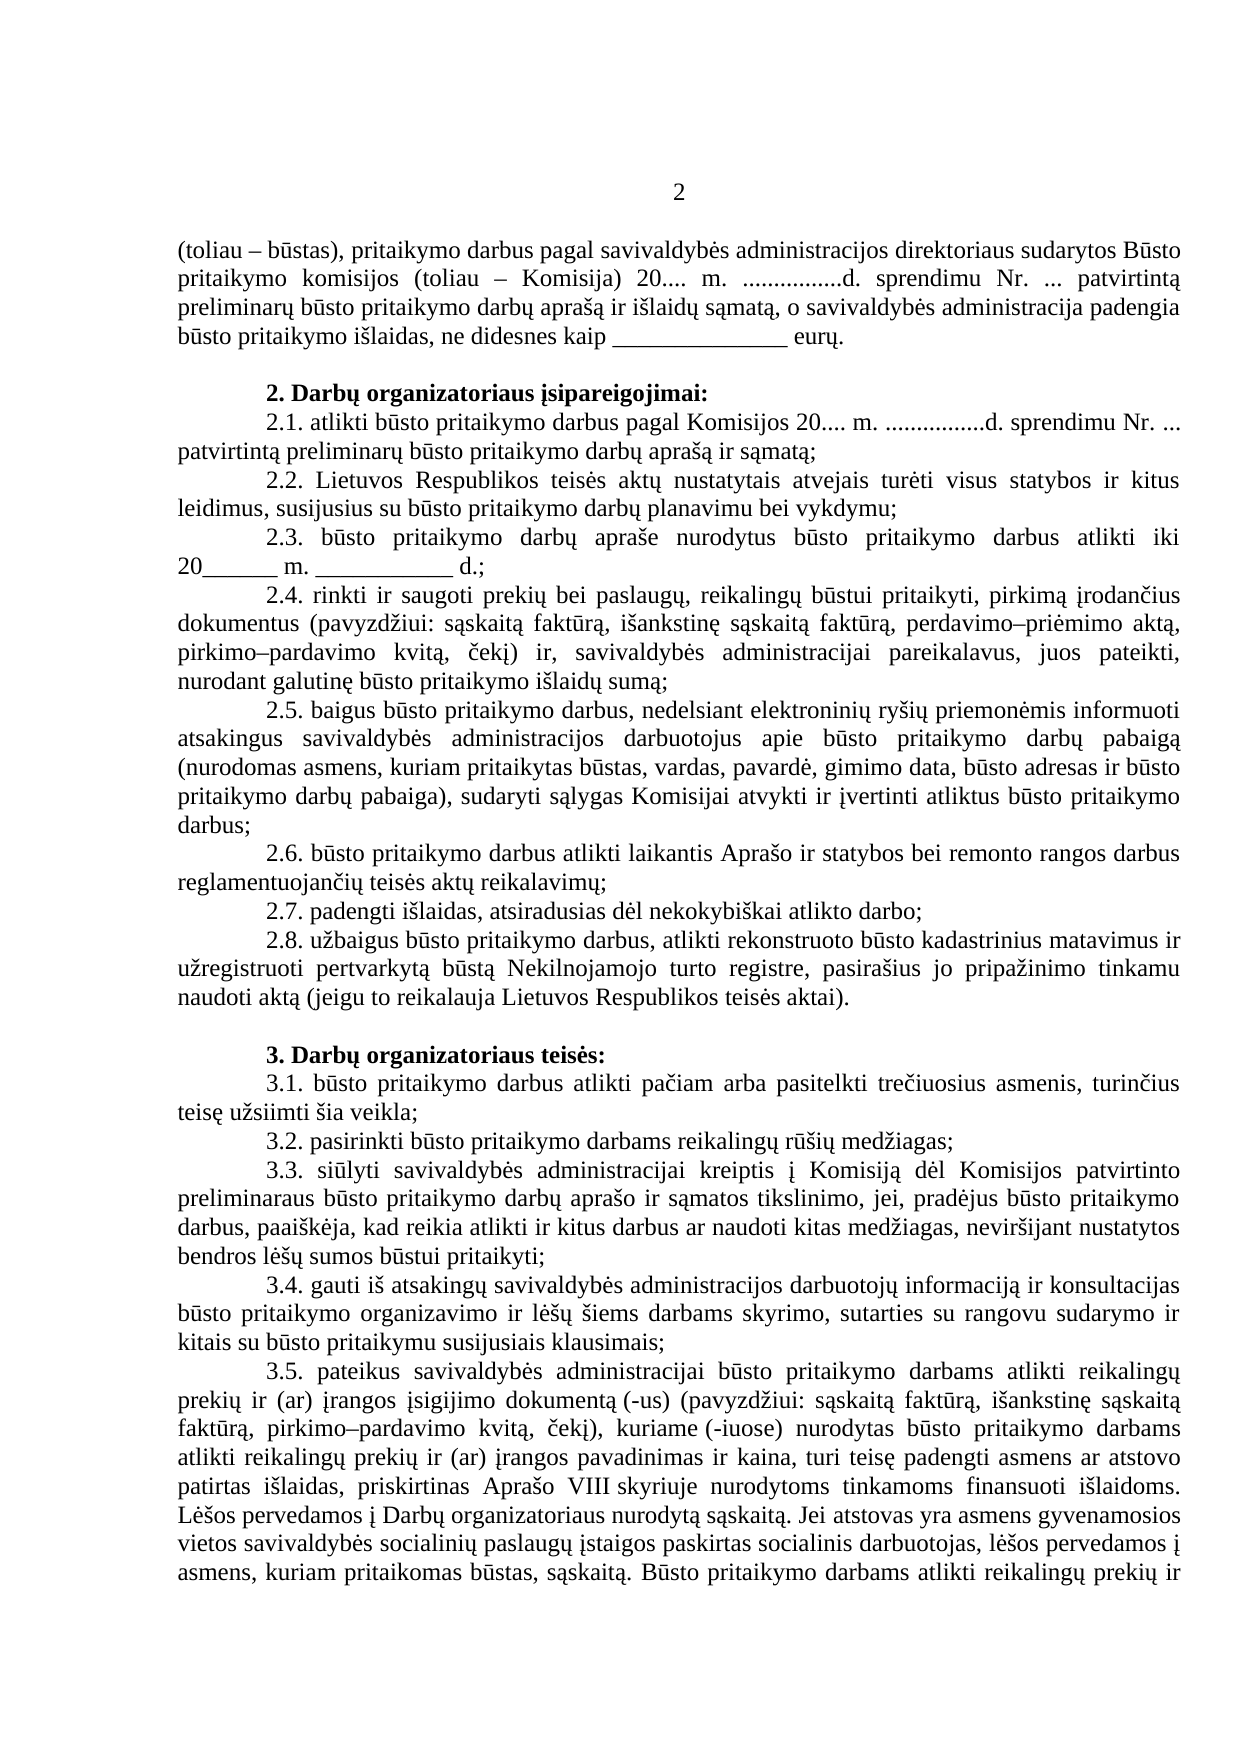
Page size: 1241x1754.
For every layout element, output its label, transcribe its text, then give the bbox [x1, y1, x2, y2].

text 2.4. rinkti ir saugoti prekių bei paslaugų, reikalingų būstui pritaikyti, pirkimą įrodančius dokumentus (pavyzdžiui: sąskaitą faktūrą, išankstinę sąskaitą faktūrą, perdavimo–priėmimo aktą, pirkimo–pardavimo kvitą, čekį) ir, savivaldybės administracijai pareikalavus, juos pateikti, nurodant galutinę būsto pritaikymo išlaidų sumą; [177, 580, 1181, 695]
text 2.8. užbaigus būsto pritaikymo darbus, atlikti rekonstruoto būsto kadastrinius matavimus ir užregistruoti pertvarkytą būstą Nekilnojamojo turto registre, pasirašius jo pripažinimo tinkamu naudoti aktą (jeigu to reikalauja Lietuvos Respublikos teisės aktai). [177, 925, 1181, 1011]
text 2.6. būsto pritaikymo darbus atlikti laikantis Aprašo ir statybos bei remonto rangos darbus reglamentuojančių teisės aktų reikalavimų; [177, 838, 1181, 896]
text 2.7. padengti išlaidas, atsiradusias dėl nekokybiškai atlikto darbo; [177, 896, 1181, 925]
text 3.2. pasirinkti būsto pritaikymo darbams reikalingų rūšių medžiagas; [177, 1126, 1181, 1155]
text 3. Darbų organizatoriaus teisės: [177, 1040, 1181, 1068]
text 2.1. atlikti būsto pritaikymo darbus pagal Komisijos 20.... m. ................d. sprendimu Nr. ... patvirtintą preliminarų būsto pritaikymo darbų aprašą ir sąmatą; [177, 407, 1181, 465]
text 2. Darbų organizatoriaus įsipareigojimai: [177, 378, 1181, 407]
text 2.2. Lietuvos Respublikos teisės aktų nustatytais atvejais turėti visus statybos ir kitus leidimus, susijusius su būsto pritaikymo darbų planavimu bei vykdymu; [177, 465, 1181, 522]
text 3.4. gauti iš atsakingų savivaldybės administracijos darbuotojų informaciją ir konsultacijas būsto pritaikymo organizavimo ir lėšų šiems darbams skyrimo, sutarties su rangovu sudarymo ir kitais su būsto pritaikymu susijusiais klausimais; [177, 1270, 1181, 1356]
text 3.3. siūlyti savivaldybės administracijai kreiptis į Komisiją dėl Komisijos patvirtinto preliminaraus būsto pritaikymo darbų aprašo ir sąmatos tikslinimo, jei, pradėjus būsto pritaikymo darbus, paaiškėja, kad reikia atlikti ir kitus darbus ar naudoti kitas medžiagas, neviršijant nustatytos bendros lėšų sumos būstui pritaikyti; [177, 1155, 1181, 1270]
text 3.5. pateikus savivaldybės administracijai būsto pritaikymo darbams atlikti reikalingų prekių ir (ar) įrangos įsigijimo dokumentą (-us) (pavyzdžiui: sąskaitą faktūrą, išankstinę sąskaitą faktūrą, pirkimo–pardavimo kvitą, čekį), kuriame (-iuose) nurodytas būsto pritaikymo darbams atlikti reikalingų prekių ir (ar) įrangos pavadinimas ir kaina, turi teisę padengti asmens ar atstovo patirtas išlaidas, priskirtinas Aprašo VIII skyriuje nurodytoms tinkamoms finansuoti išlaidoms. Lėšos pervedamos į Darbų organizatoriaus nurodytą sąskaitą. Jei atstovas yra asmens gyvenamosios vietos savivaldybės socialinių paslaugų įstaigos paskirtas socialinis darbuotojas, lėšos pervedamos į asmens, kuriam pritaikomas būstas, sąskaitą. Būsto pritaikymo darbams atlikti reikalingų prekių ir [177, 1356, 1181, 1586]
text 3.1. būsto pritaikymo darbus atlikti pačiam arba pasitelkti trečiuosius asmenis, turinčius teisę užsiimti šia veikla; [177, 1068, 1181, 1126]
text 2.5. baigus būsto pritaikymo darbus, nedelsiant elektroninių ryšių priemonėmis informuoti atsakingus savivaldybės administracijos darbuotojus apie būsto pritaikymo darbų pabaigą (nurodomas asmens, kuriam pritaikytas būstas, vardas, pavardė, gimimo data, būsto adresas ir būsto pritaikymo darbų pabaiga), sudaryti sąlygas Komisijai atvykti ir įvertinti atliktus būsto pritaikymo darbus; [177, 695, 1181, 838]
text 2.3. būsto pritaikymo darbų apraše nurodytus būsto pritaikymo darbus atlikti iki 20______ m. ___________ d.; [177, 522, 1181, 580]
text (toliau – būstas), pritaikymo darbus pagal savivaldybės administracijos direktoriaus sudarytos Būsto pritaikymo komisijos (toliau – Komisija) 20.... m. ................d. sprendimu Nr. ... patvirtintą preliminarų būsto pritaikymo darbų aprašą ir išlaidų sąmatą, o savivaldybės administracija padengia būsto pritaikymo išlaidas, ne didesnes kaip ______________ eurų. [177, 235, 1181, 350]
